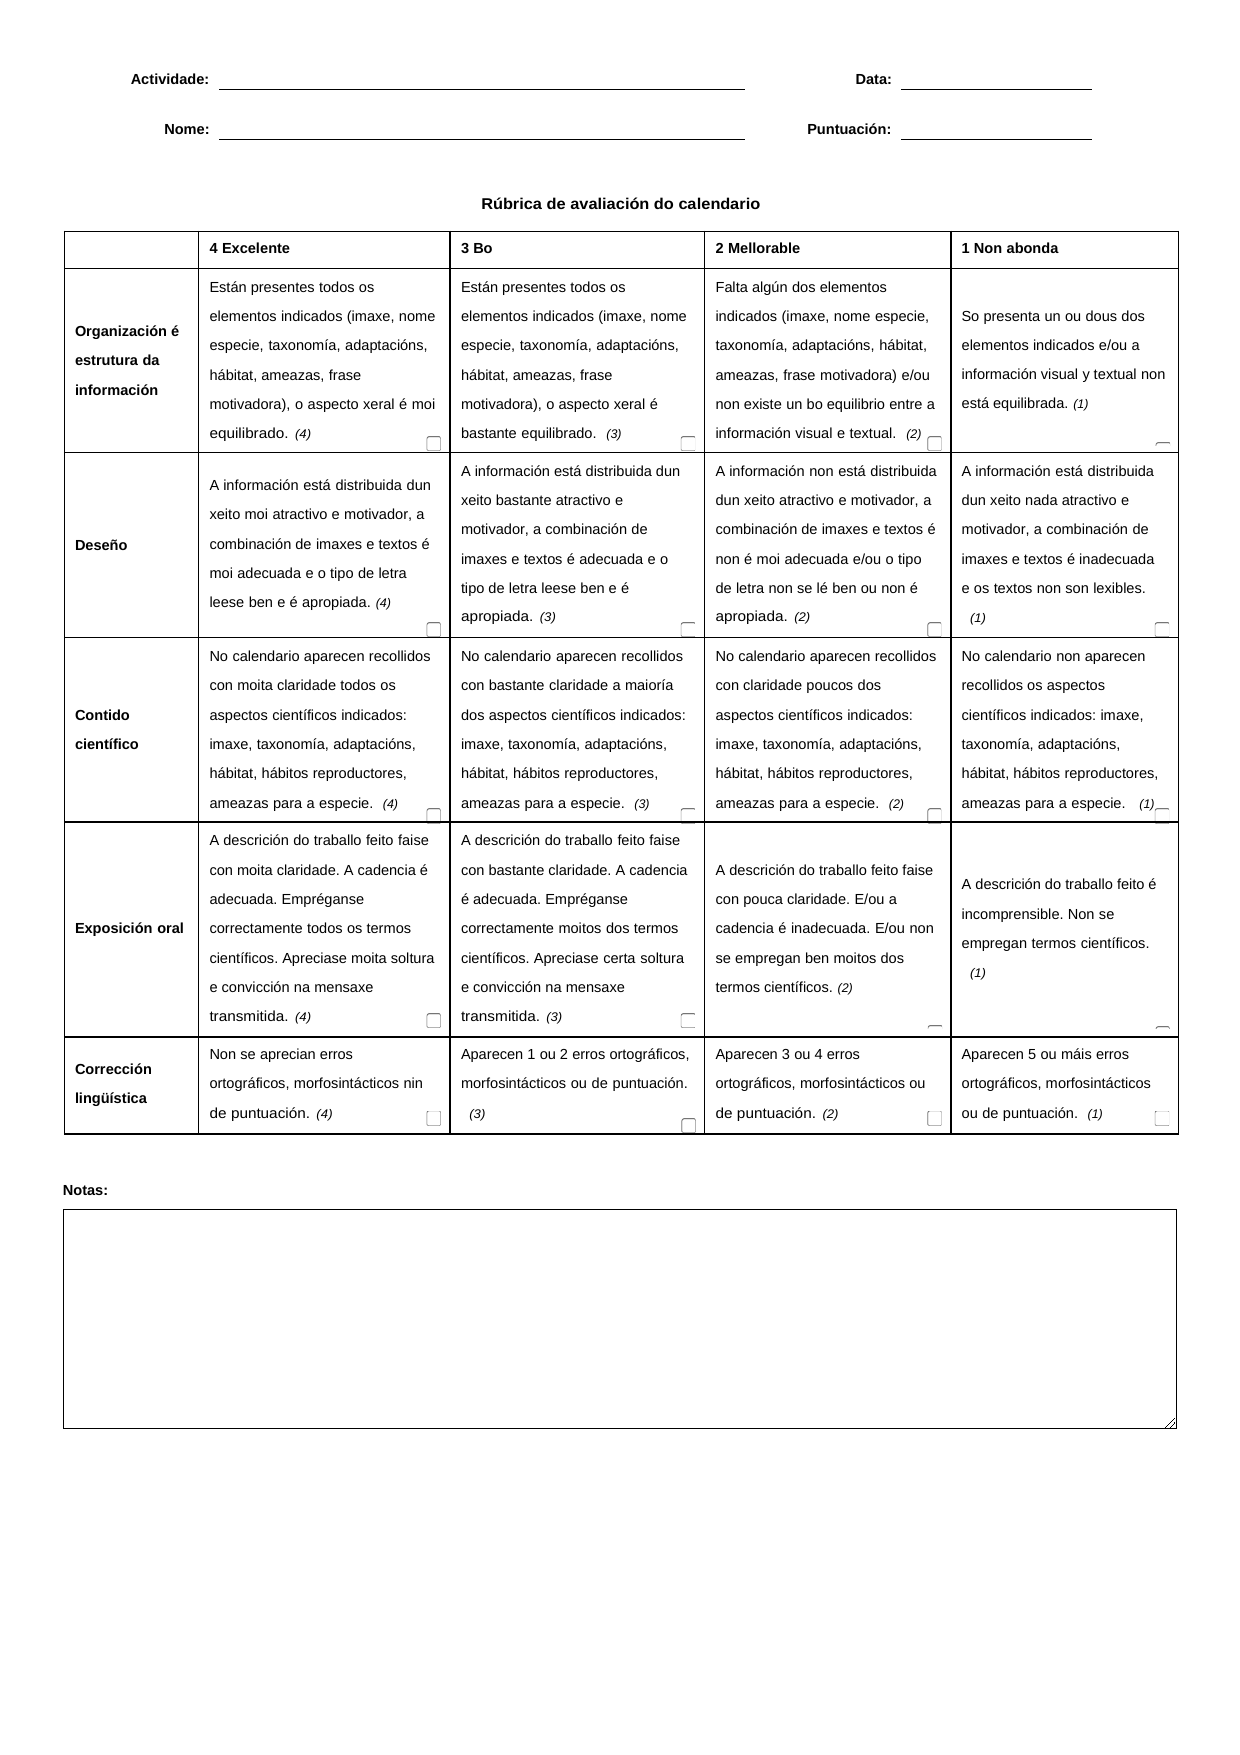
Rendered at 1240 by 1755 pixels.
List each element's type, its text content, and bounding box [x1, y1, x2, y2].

text Actividade: Data: [131, 71, 1189, 87]
table_cell Non se aprecian erros ortográficos, morfosintácticos nin de puntuación. (4) [199, 1038, 449, 1133]
table_header 2 Mellorable [705, 232, 950, 268]
table_cell Están presentes todos os elementos indicados (imaxe, nome especie, taxonomía, adaptacións, hábitat, ameazas, frase motivadora), o aspecto xeral é moi equilibrado. (4) [199, 269, 449, 452]
table_cell A descrición do traballo feito faise con moita claridade. A cadencia é adecuada. Empréganse correctamente todos os termos científicos. Apreciase moita soltura e convicción na mensaxe transmitida. (4) [199, 823, 449, 1036]
table_cell Corrección lingüística [65, 1038, 198, 1133]
table_cell Falta algún dos elementos indicados (imaxe, nome especie, taxonomía, adaptacións, hábitat, ameazas, frase motivadora) e/ou non existe un bo equilibrio entre a información visual e textual. (2) [705, 269, 950, 452]
table_cell A información non está distribuida dun xeito atractivo e motivador, a combinación de imaxes e textos é non é moi adecuada e/ou o tipo de letra non se lé ben ou non é apropiada. (2) [705, 453, 950, 637]
table_cell So presenta un ou dous dos elementos indicados e/ou a información visual y textual non está equilibrada. (1) [952, 269, 1178, 452]
table_cell Aparecen 3 ou 4 erros ortográficos, morfosintácticos ou de puntuación. (2) [705, 1038, 950, 1133]
table_cell A descrición do traballo feito é incomprensible. Non se empregan termos científicos. (1) [952, 823, 1178, 1036]
table_header 3 Bo [451, 232, 704, 268]
table_cell Aparecen 5 ou máis erros ortográficos, morfosintácticos ou de puntuación. (1) [952, 1038, 1178, 1133]
table_cell No calendario aparecen recollidos con claridade poucos dos aspectos científicos indicados: imaxe, taxonomía, adaptacións, hábitat, hábitos reproductores, ameazas para a especie. (2) [705, 638, 950, 821]
table_cell Aparecen 1 ou 2 erros ortográficos, morfosintácticos ou de puntuación. (3) [451, 1038, 704, 1133]
table_cell Organización é estrutura da información [65, 269, 198, 452]
table_cell Están presentes todos os elementos indicados (imaxe, nome especie, taxonomía, adaptacións, hábitat, ameazas, frase motivadora), o aspecto xeral é bastante equilibrado. (3) [451, 269, 704, 452]
table_cell A información está distribuida dun xeito nada atractivo e motivador, a combinación de imaxes e textos é inadecuada e os textos non son lexibles. (1) [952, 453, 1178, 637]
table_cell No calendario non aparecen recollidos os aspectos científicos indicados: imaxe, taxonomía, adaptacións, hábitat, hábitos reproductores, ameazas para a especie. (1) [952, 638, 1178, 821]
table_cell A descrición do traballo feito faise con pouca claridade. E/ou a cadencia é inadecuada. E/ou non se empregan ben moitos dos termos científicos. (2) [705, 823, 950, 1036]
table_cell A información está distribuida dun xeito bastante atractivo e motivador, a combinación de imaxes e textos é adecuada e o tipo de letra leese ben e é apropiada. (3) [451, 453, 704, 637]
text Notas: [63, 1181, 1189, 1198]
table_cell No calendario aparecen recollidos con bastante claridade a maioría dos aspectos científicos indicados: imaxe, taxonomía, adaptacións, hábitat, hábitos reproductores, ameazas para a especie. (3) [451, 638, 704, 821]
text Nome: Puntuación: [164, 121, 1189, 137]
table_header 4 Excelente [199, 232, 449, 268]
table_cell Deseño [65, 453, 198, 637]
table_cell No calendario aparecen recollidos con moita claridade todos os aspectos científicos indicados: imaxe, taxonomía, adaptacións, hábitat, hábitos reproductores, ameazas para a especie. (4) [199, 638, 449, 821]
table_cell A información está distribuida dun xeito moi atractivo e motivador, a combinación de imaxes e textos é moi adecuada e o tipo de letra leese ben e é apropiada. (4) [199, 453, 449, 637]
table_cell A descrición do traballo feito faise con bastante claridade. A cadencia é adecuada. Empréganse correctamente moitos dos termos científicos. Apreciase certa soltura e convicción na mensaxe transmitida. (3) [451, 823, 704, 1036]
table_cell Exposición oral [65, 823, 198, 1036]
table_header 1 Non abonda [952, 232, 1178, 268]
table_cell Contido científico [65, 638, 198, 821]
text Rúbrica de avaliación do calendario [480, 195, 761, 213]
table_header [65, 232, 198, 268]
